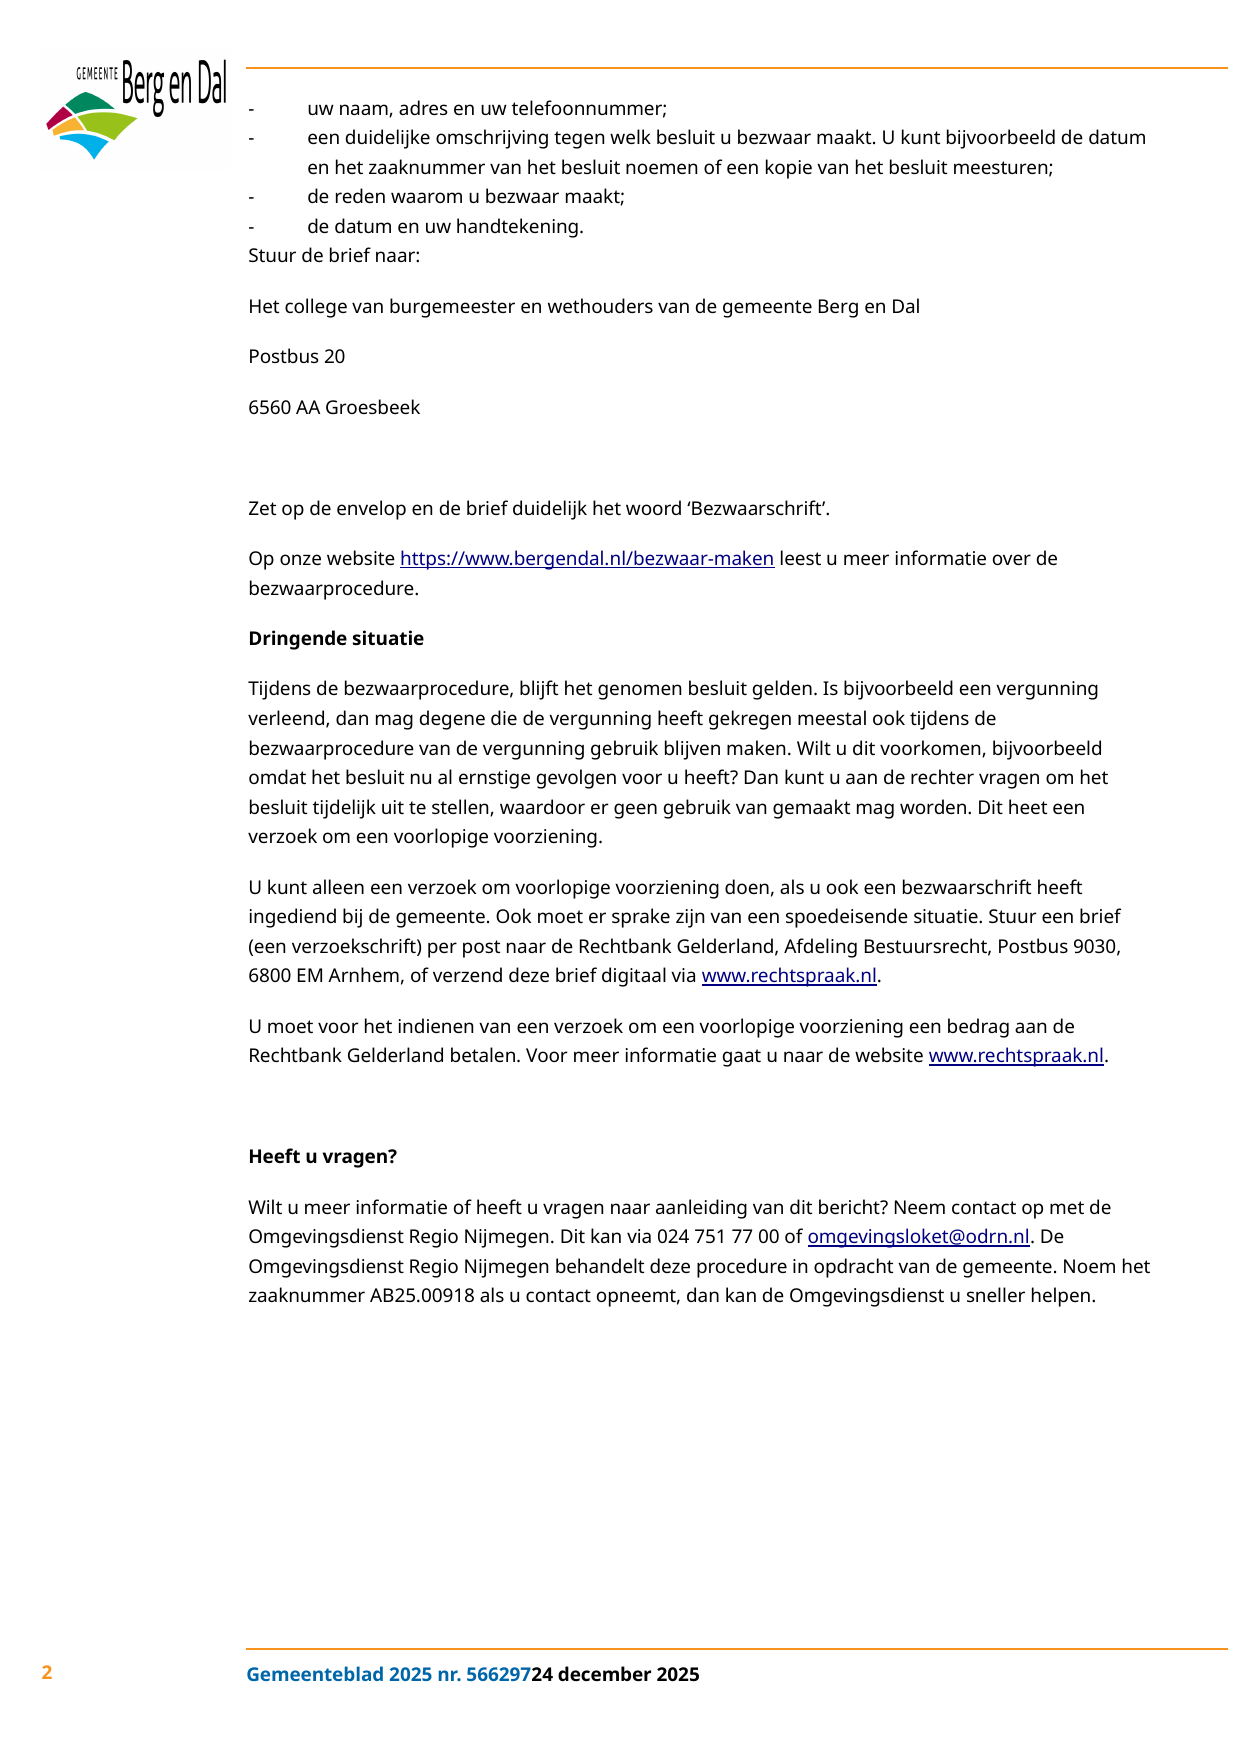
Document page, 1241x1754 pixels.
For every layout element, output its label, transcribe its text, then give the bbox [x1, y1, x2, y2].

text Dringende situatie [248, 625, 1152, 651]
text Postbus 20 [248, 343, 1152, 369]
text Stuur de brief naar: [248, 243, 1152, 268]
text U moet voor het indienen van een verzoek om een voorlopige voorziening een bedrag aan de Rechtbank Gelderland betalen. Voor meer informatie gaat u naar de website www.rechtspraak.nl. [248, 1013, 1152, 1068]
list de reden waarom u bezwaar maakt; [248, 183, 1152, 209]
text Wilt u meer informatie of heeft u vragen naar aanleiding van dit bericht? Neem contact op met de Omgevingsdienst Regio Nijmegen. Dit kan via 024 751 77 00 of omgevingsloket@odrn.nl. De Omgevingsdienst Regio Nijmegen behandelt deze procedure in opdracht van de gemeente. Noem het zaaknummer AB25.00918 als u contact opneemt, dan kan de Omgevingsdienst u sneller helpen. [248, 1194, 1152, 1308]
text Tijdens de bezwaarprocedure, blijft het genomen besluit gelden. Is bijvoorbeeld een vergunning verleend, dan mag degene die de vergunning heeft gekregen meestal ook tijdens de bezwaarprocedure van de vergunning gebruik blijven maken. Wilt u dit voorkomen, bijvoorbeeld omdat het besluit nu al ernstige gevolgen voor u heeft? Dan kunt u aan de rechter vragen om het besluit tijdelijk uit te stellen, waardoor er geen gebruik van gemaakt mag worden. Dit heet een verzoek om een voorlopige voorziening. [248, 676, 1152, 849]
text Het college van burgemeester en wethouders van de gemeente Berg en Dal [248, 293, 1152, 319]
list een duidelijke omschrijving tegen welk besluit u bezwaar maakt. U kunt bijvoorbeeld de datum en het zaaknummer van het besluit noemen of een kopie van het besluit meesturen; [248, 124, 1152, 180]
list de datum en uw handtekening. [248, 213, 1152, 239]
text Op onze website https://www.bergendal.nl/bezwaar-maken leest u meer informatie over de bezwaarprocedure. [248, 545, 1152, 601]
text U kunt alleen een verzoek om voorlopige voorziening doen, als u ook een bezwaarschrift heeft ingediend bij de gemeente. Ook moet er sprake zijn van een spoedeisende situatie. Stuur een brief (een verzoekschrift) per post naar de Rechtbank Gelderland, Afdeling Bestuursrecht, Postbus 9030, 6800 EM Arnhem, of verzend deze brief digitaal via www.rechtspraak.nl. [248, 874, 1152, 988]
text 6560 AA Groesbeek [248, 394, 1152, 420]
picture [41, 47, 231, 172]
text Zet op de envelop en de brief duidelijk het woord ‘Bezwaarschrift’. [248, 495, 1152, 521]
text Heeft u vragen? [248, 1143, 1152, 1169]
list uw naam, adres en uw telefoonnummer; [248, 95, 1152, 121]
